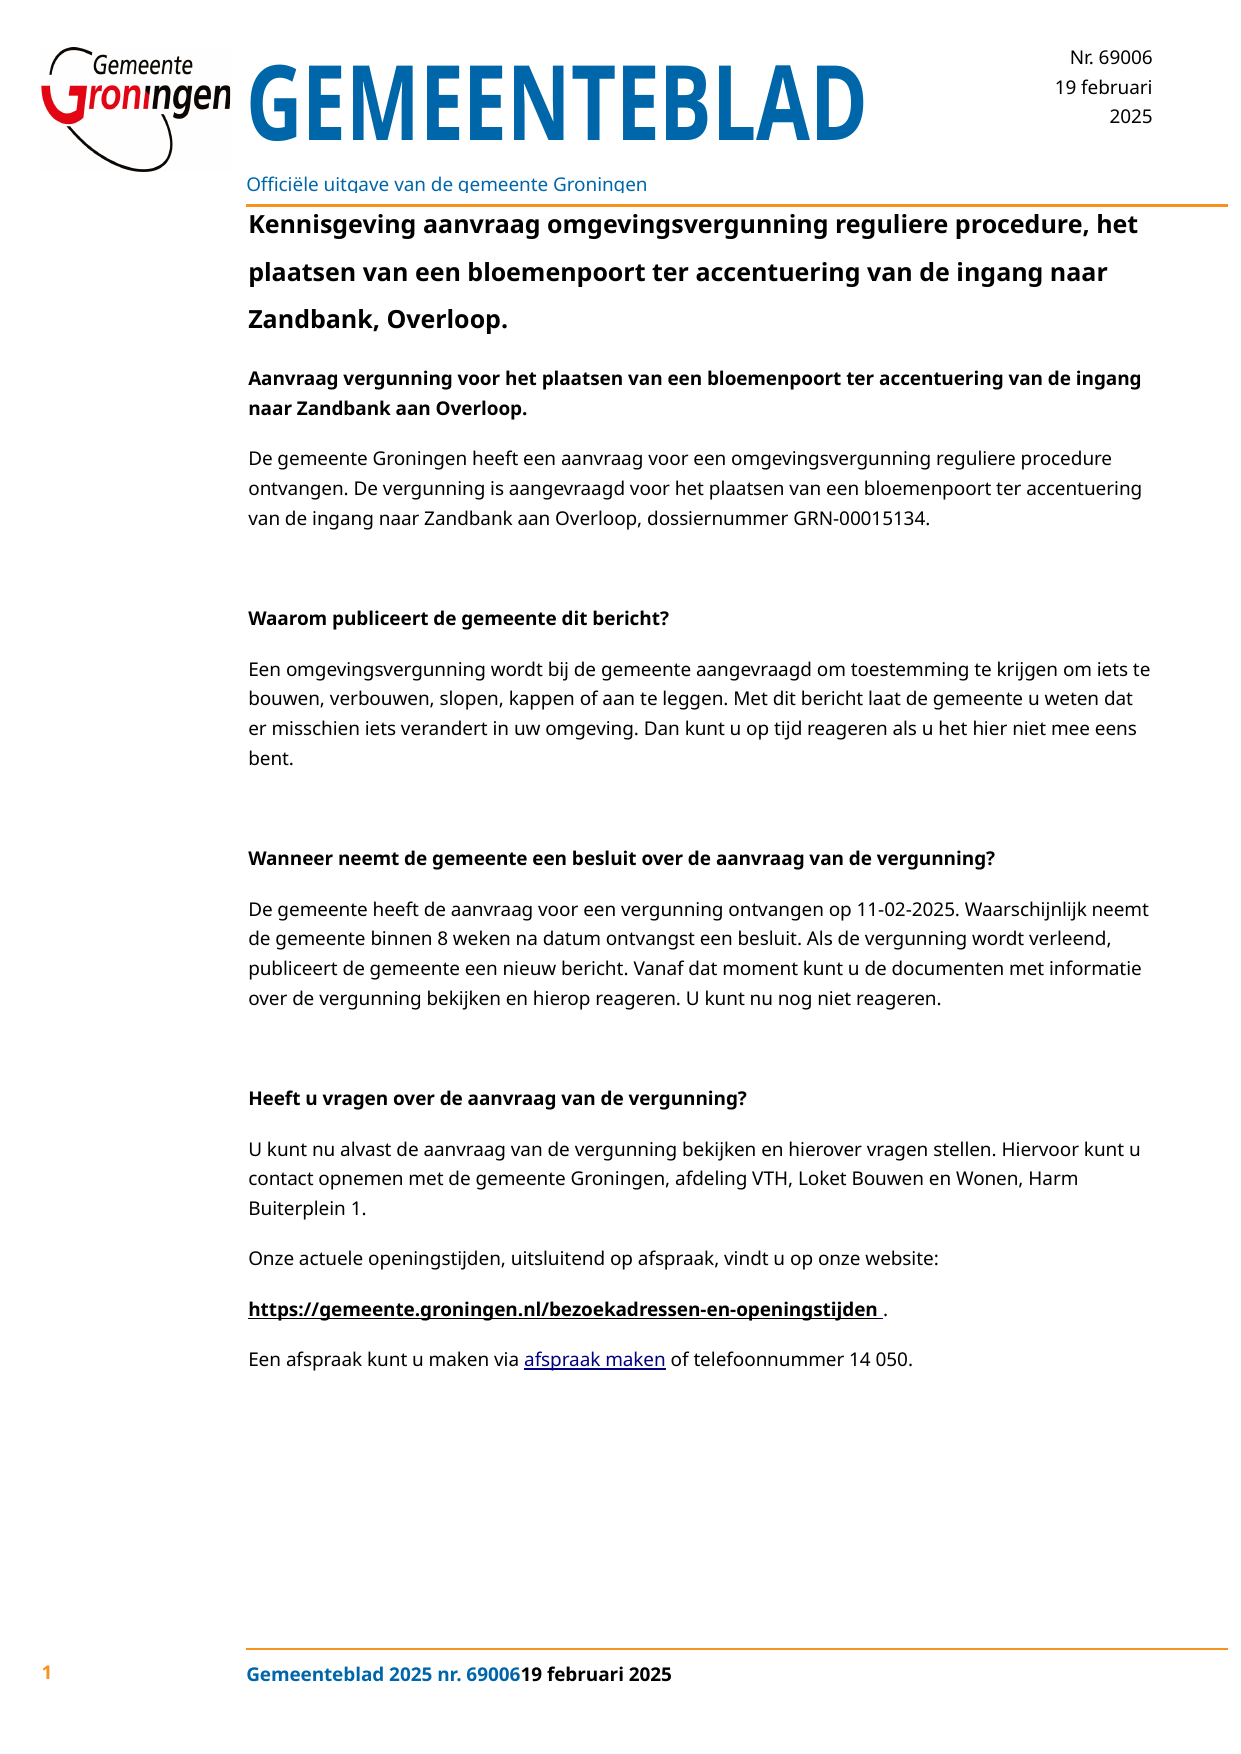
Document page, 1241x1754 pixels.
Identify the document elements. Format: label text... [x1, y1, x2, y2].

picture [41, 47, 231, 172]
text U kunt nu alvast de aanvraag van de vergunning bekijken en hierover vragen stellen. Hiervoor kunt u contact opnemen met de gemeente Groningen, afdeling VTH, Loket Bouwen en Wonen, Harm Buiterplein 1. [248, 1136, 1152, 1221]
text Onze actuele openingstijden, uitsluitend op afspraak, vindt u op onze website: [248, 1246, 1152, 1271]
text Aanvraag vergunning voor het plaatsen van een bloemenpoort ter accentuering van de ingang naar Zandbank aan Overloop. [248, 366, 1152, 421]
text Wanneer neemt de gemeente een besluit over de aanvraag van de vergunning? [248, 846, 1152, 871]
text De gemeente Groningen heeft een aanvraag voor een omgevingsvergunning reguliere procedure ontvangen. De vergunning is aangevraagd voor het plaatsen van een bloemenpoort ter accentuering van de ingang naar Zandbank aan Overloop, dossiernummer GRN-00015134. [248, 446, 1152, 530]
text Kennisgeving aanvraag omgevingsvergunning reguliere procedure, het plaatsen van een bloemenpoort ter accentuering van de ingang naar Zandbank, Overloop. [248, 207, 1152, 336]
text Waarom publiceert de gemeente dit bericht? [248, 606, 1152, 631]
text De gemeente heeft de aanvraag voor een vergunning ontvangen op 11-02-2025. Waarschijnlijk neemt de gemeente binnen 8 weken na datum ontvangst een besluit. Als de vergunning wordt verleend, publiceert de gemeente een nieuw bericht. Vanaf dat moment kunt u de documenten met informatie over de vergunning bekijken en hierop reageren. U kunt nu nog niet reageren. [248, 896, 1152, 1010]
text Een omgevingsvergunning wordt bij de gemeente aangevraagd om toestemming te krijgen om iets te bouwen, verbouwen, slopen, kappen of aan te leggen. Met dit bericht laat de gemeente u weten dat er misschien iets verandert in uw omgeving. Dan kunt u op tijd reageren als u het hier niet mee eens bent. [248, 656, 1152, 770]
text Een afspraak kunt u maken via afspraak maken of telefoonnummer 14 050. [248, 1346, 1152, 1372]
text Heeft u vragen over de aanvraag van de vergunning? [248, 1086, 1152, 1111]
text https://gemeente.groningen.nl/bezoekadressen-en-openingstijden . [248, 1296, 1152, 1322]
